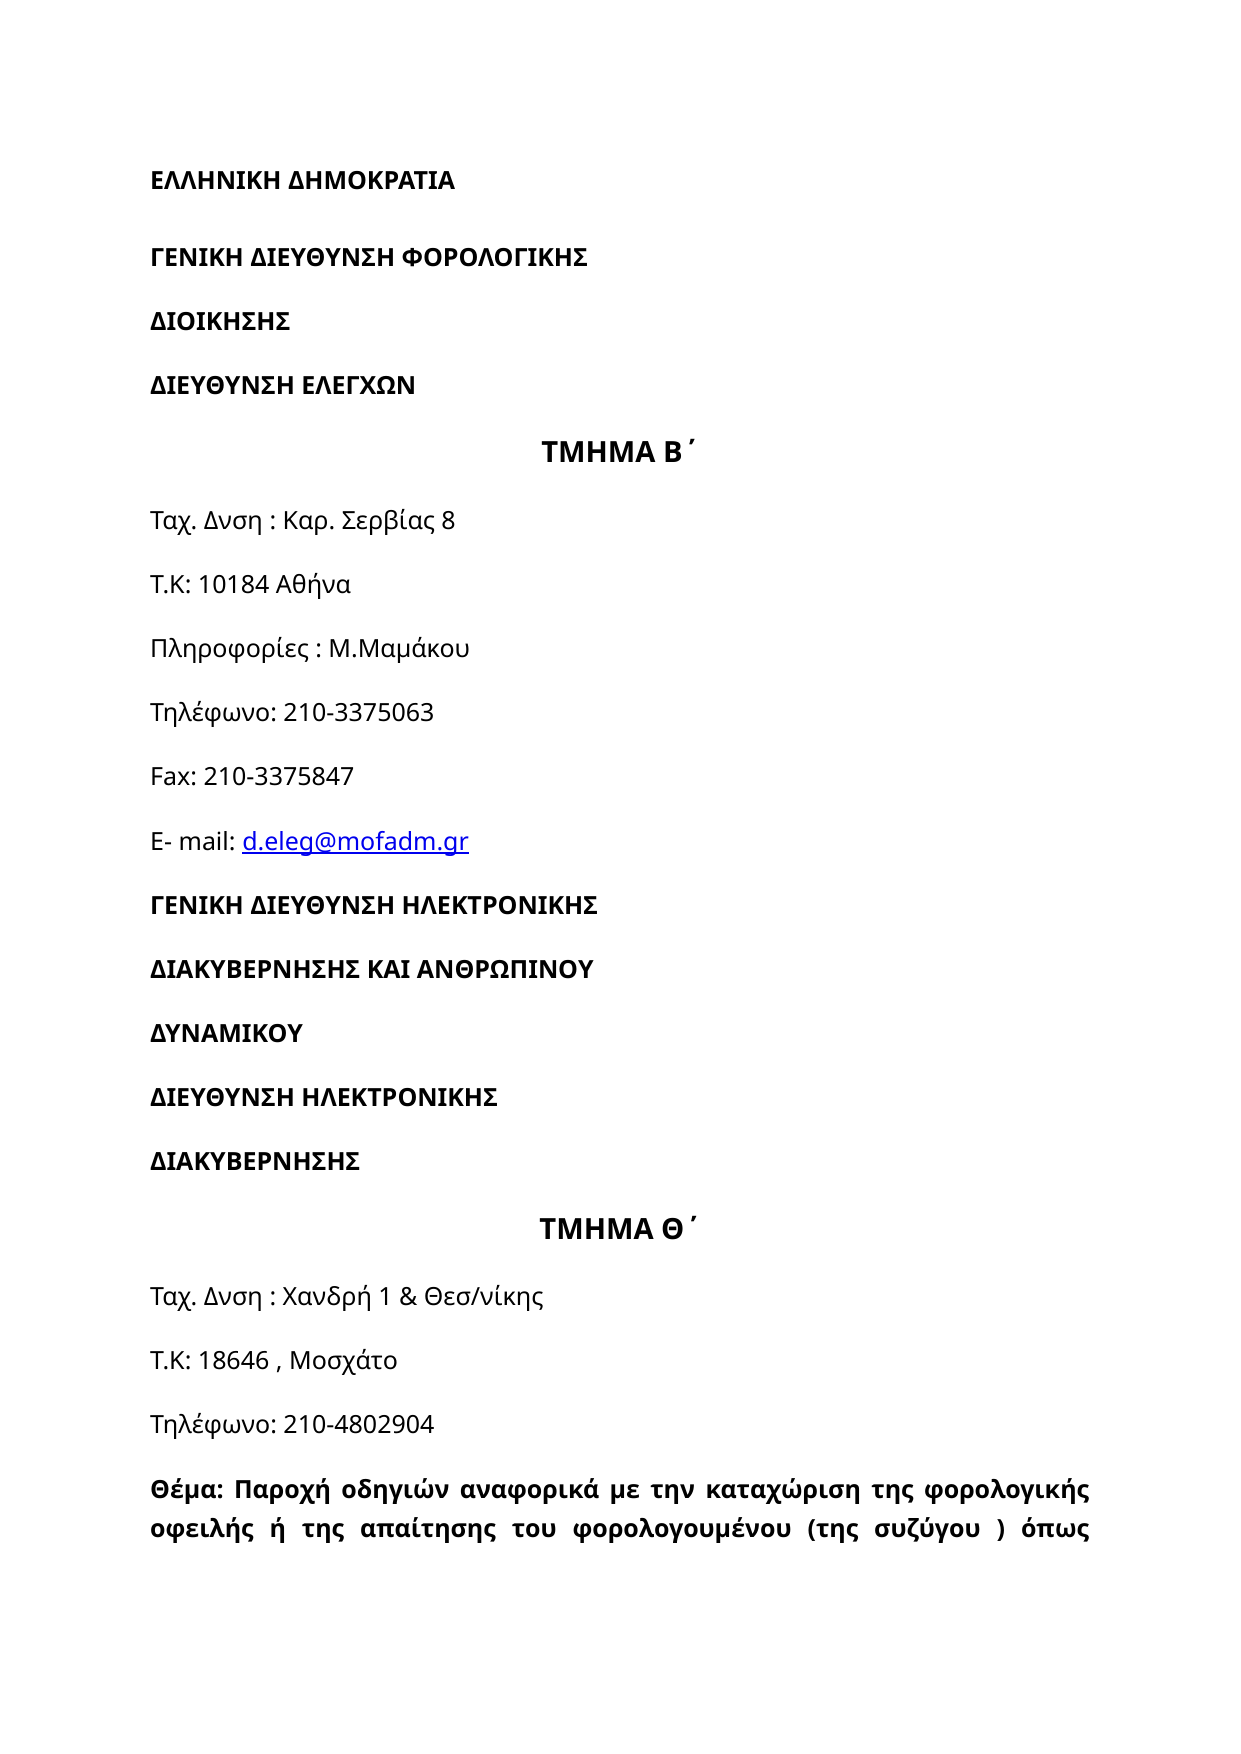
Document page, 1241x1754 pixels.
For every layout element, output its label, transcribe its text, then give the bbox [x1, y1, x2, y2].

text E- mail: d.eleg@mofadm.gr [150, 823, 1090, 857]
text ΔΙΕΥΘΥΝΣΗ ΕΛΕΓΧΩΝ [150, 367, 1090, 402]
text Fax: 210-3375847 [150, 759, 1090, 793]
text ΔΥΝΑΜΙΚΟΥ [150, 1016, 1090, 1050]
subtitle ΤΜΗΜΑ Θ΄ [150, 1208, 1090, 1248]
text ΔΙΟΙΚΗΣΗΣ [150, 303, 1090, 337]
text Τηλέφωνο: 210-3375063 [150, 695, 1090, 729]
text ΔΙΕΥΘΥΝΣΗ ΗΛΕΚΤΡΟΝΙΚΗΣ [150, 1080, 1090, 1114]
text Τηλέφωνο: 210-4802904 [150, 1407, 1090, 1441]
text Ταχ. Δνση : Καρ. Σερβίας 8 [150, 502, 1090, 536]
text ΔΙΑΚΥΒΕΡΝΗΣΗΣ ΚΑΙ ΑΝΘΡΩΠΙΝΟΥ [150, 951, 1090, 986]
text Θέμα: Παροχή οδηγιών αναφορικά με την καταχώριση της φορολογικής οφειλής ή της απαίτησης του φορολογουμένου (της συζύγου ) όπως [150, 1471, 1090, 1544]
subtitle ΤΜΗΜΑ Β΄ [150, 432, 1090, 471]
text ΔΙΑΚΥΒΕΡΝΗΣΗΣ [150, 1144, 1090, 1178]
text Πληροφορίες : Μ.Μαμάκου [150, 631, 1090, 665]
text ΓΕΝΙΚΗ ΔΙΕΥΘΥΝΣΗ ΗΛΕΚΤΡΟΝΙΚΗΣ [150, 887, 1090, 921]
text Ταχ. Δνση : Χανδρή 1 & Θεσ/νίκης [150, 1279, 1090, 1313]
text Τ.Κ: 10184 Αθήνα [150, 566, 1090, 601]
text ΓΕΝΙΚΗ ΔΙΕΥΘΥΝΣΗ ΦΟΡΟΛΟΓΙΚΗΣ [150, 239, 1090, 273]
text Τ.Κ: 18646 , Μοσχάτο [150, 1343, 1090, 1377]
title ΕΛΛΗΝΙΚΗ ΔΗΜΟΚΡΑΤΙΑ [150, 162, 1090, 197]
